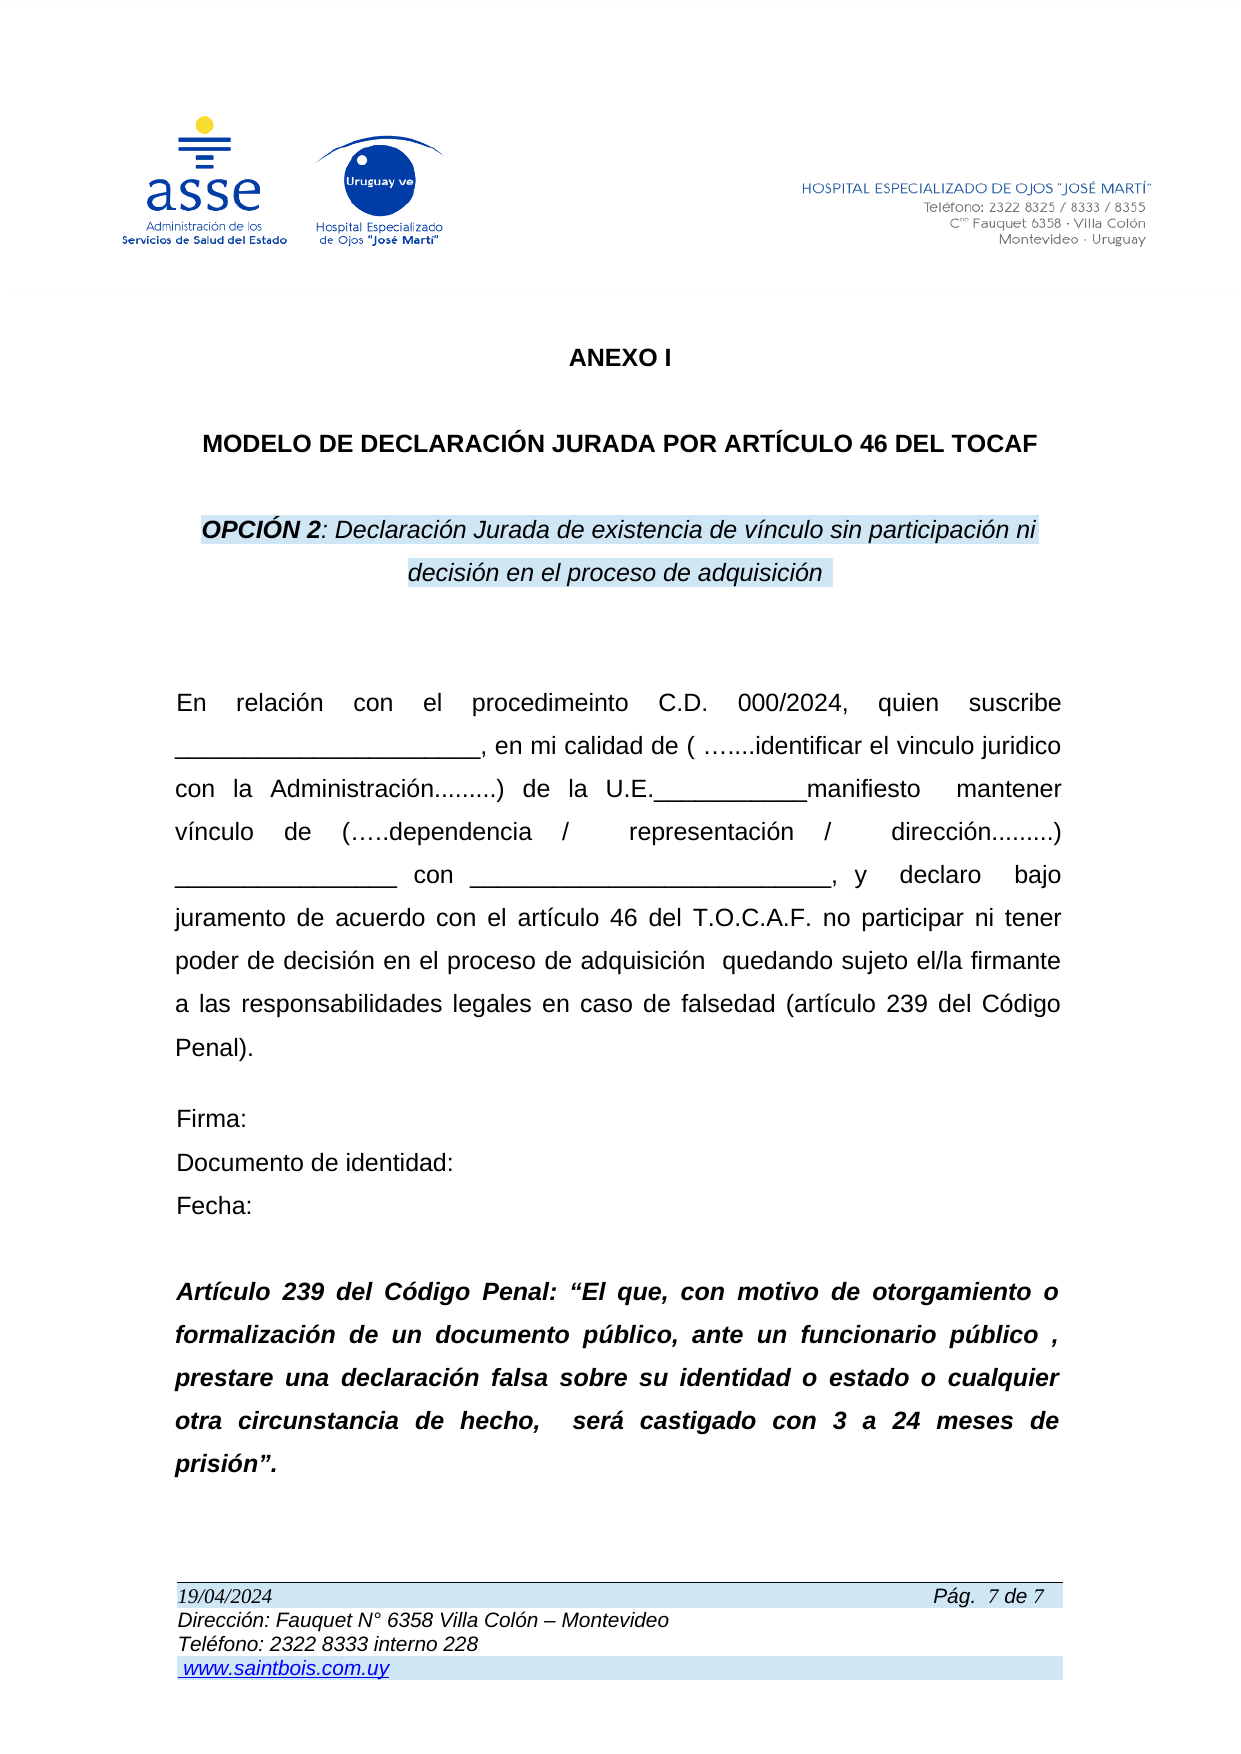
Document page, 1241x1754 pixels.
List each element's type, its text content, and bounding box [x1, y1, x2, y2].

text Firma: [175, 1104, 1063, 1133]
text Artículo 239 del Código Penal: “El que, con motivo de otorgamiento o formalización de un documento público, ante un funcionario público , prestare una declaración falsa sobre su identidad o estado o cualquier otra circunstancia de hecho, será castigado con 3 a 24 meses de prisión”. [175, 1277, 1063, 1478]
text Documento de identidad: [175, 1148, 1063, 1176]
text En relación con el procedimeinto C.D. 000/2024, quien suscribe ______________________, en mi calidad de ( …....identificar el vinculo juridico con la Administración.........) de la U.E.___________manifiesto mantener vínculo de (…..dependencia / representación / dirección.........) ________________ con __________________________, y declaro bajo juramento de acuerdo con el artículo 46 del T.O.C.A.F. no participar ni tener poder de decisión en el proceso de adquisición quedando sujeto el/la firmante a las responsabilidades legales en caso de falsedad (artículo 239 del Código Penal). [175, 688, 1063, 1061]
picture [40, 1, 1239, 295]
text Fecha: [175, 1191, 1063, 1219]
text MODELO DE DECLARACIÓN JURADA POR ARTÍCULO 46 DEL TOCAF [177, 429, 1063, 458]
text ANEXO I [177, 343, 1063, 371]
text OPCIÓN 2: Declaración Jurada de existencia de vínculo sin participación ni decisión en el proceso de adquisición [177, 515, 1063, 587]
